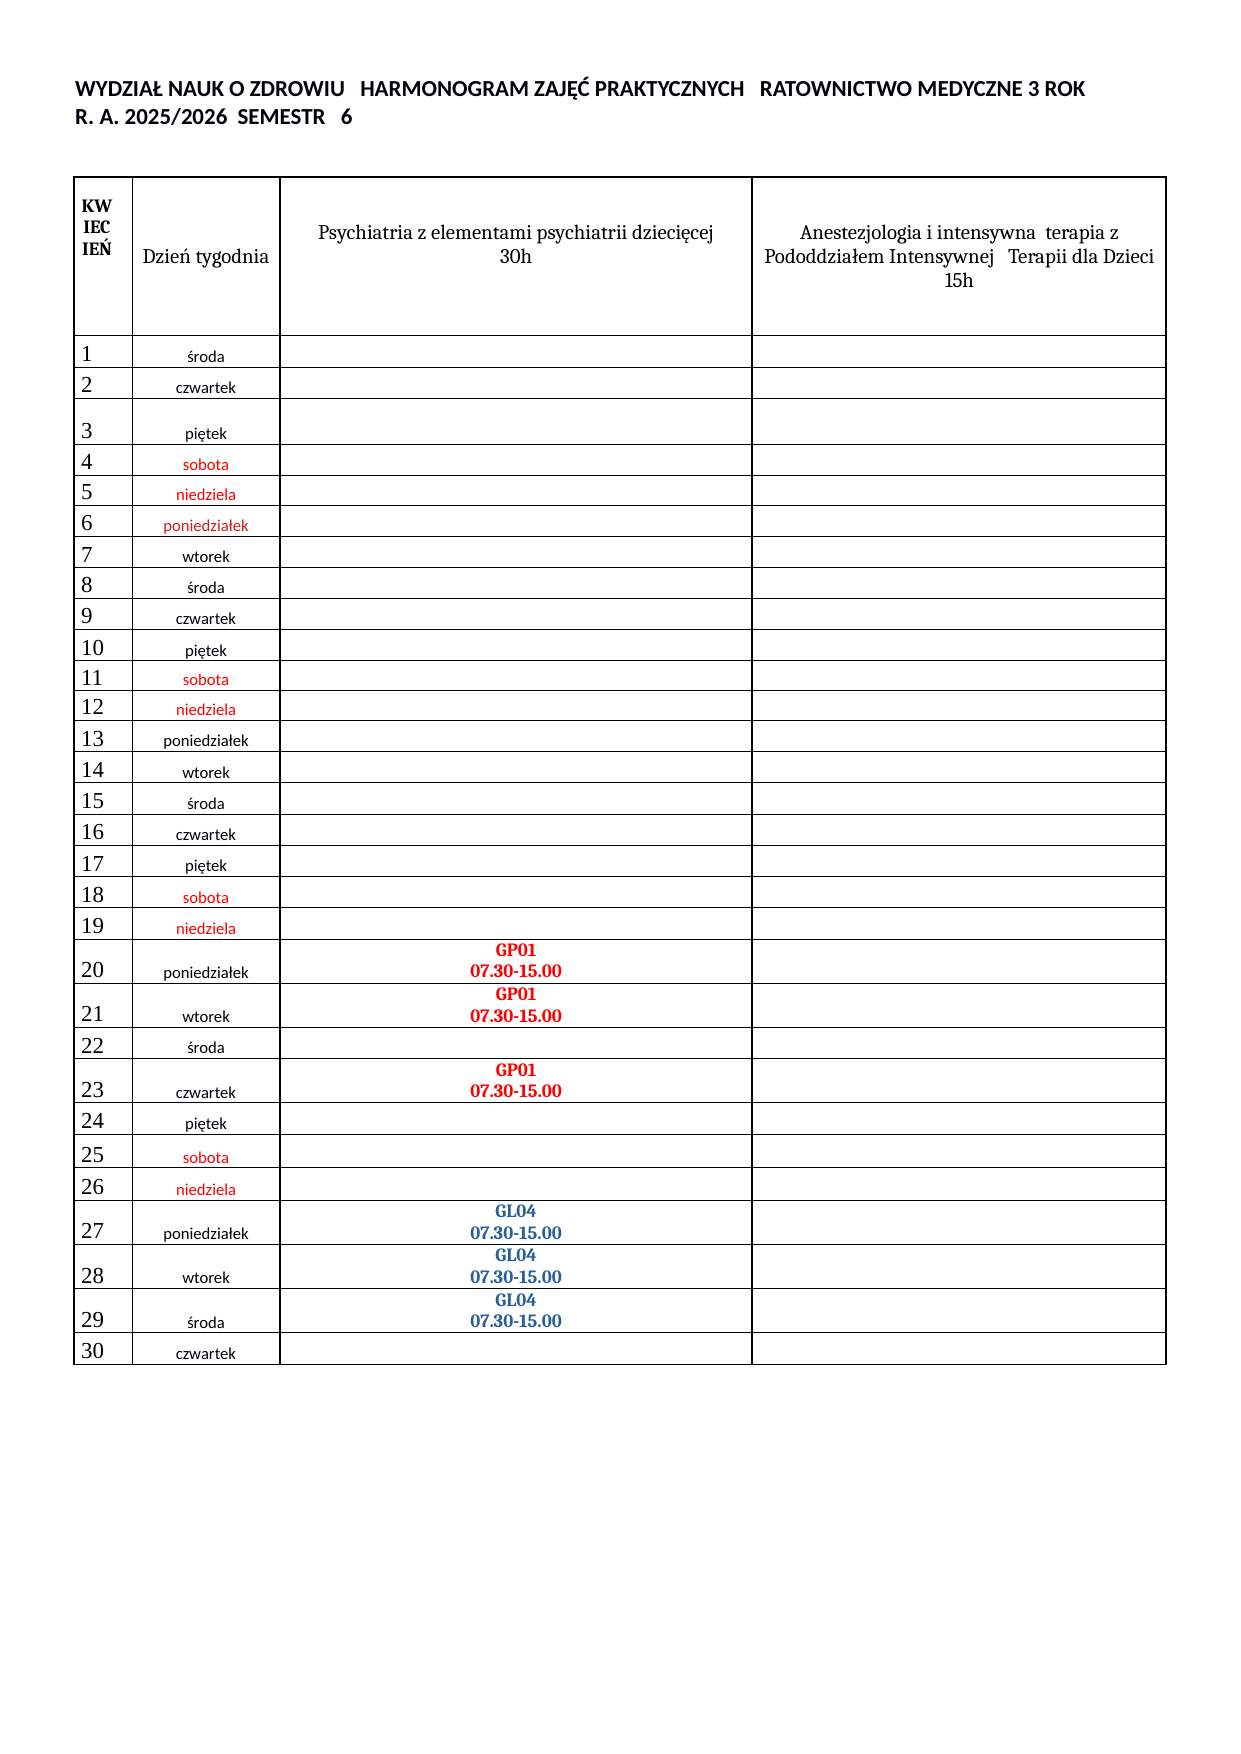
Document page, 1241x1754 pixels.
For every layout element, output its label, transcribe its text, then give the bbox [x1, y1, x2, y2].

table_cell 13 [75, 721, 132, 751]
table_cell wtorek [133, 984, 279, 1027]
table_cell [281, 599, 751, 629]
table_cell sobota [133, 661, 279, 690]
table_cell wtorek [133, 537, 279, 567]
table_cell środa [133, 1289, 279, 1332]
table_cell 8 [75, 568, 132, 598]
table_cell piętek [133, 846, 279, 876]
table_cell 7 [75, 537, 132, 567]
table_cell czwartek [133, 599, 279, 629]
table_cell 16 [75, 815, 132, 845]
table_cell 28 [75, 1245, 132, 1288]
table_cell [753, 368, 1165, 398]
table_cell sobota [133, 877, 279, 907]
table_cell wtorek [133, 1245, 279, 1288]
table_cell piętek [133, 630, 279, 660]
table_cell [281, 445, 751, 475]
table_cell 11 [75, 661, 132, 690]
table_cell [753, 1333, 1165, 1363]
table_cell [753, 783, 1165, 813]
table_cell [753, 752, 1165, 782]
table_cell [753, 908, 1165, 938]
table_cell GP01 07.30-15.00 [281, 940, 751, 983]
table_cell 2 [75, 368, 132, 398]
table_cell niedziela [133, 691, 279, 720]
table_cell [281, 752, 751, 782]
table_cell 19 [75, 908, 132, 938]
table_cell [753, 399, 1165, 443]
table_cell 14 [75, 752, 132, 782]
table_header Psychiatria z elementami psychiatrii dziecięcej 30h [281, 178, 751, 335]
table_cell [281, 336, 751, 367]
table_cell 4 [75, 445, 132, 475]
table_cell poniedziałek [133, 506, 279, 536]
table_cell [753, 877, 1165, 907]
table_cell [281, 1135, 751, 1167]
table_cell [753, 1135, 1165, 1167]
table_cell czwartek [133, 815, 279, 845]
table_cell piętek [133, 399, 279, 443]
table_cell [281, 476, 751, 504]
table_cell [281, 691, 751, 720]
table_cell 5 [75, 476, 132, 504]
table_cell [281, 846, 751, 876]
table_cell [753, 599, 1165, 629]
table_cell [281, 1028, 751, 1058]
table_cell [753, 537, 1165, 567]
table_cell 25 [75, 1135, 132, 1167]
table_header Anestezjologia i intensywna terapia z Pododdziałem Intensywnej Terapii dla Dzieci 15h [753, 178, 1165, 335]
table_cell wtorek [133, 752, 279, 782]
table_cell [753, 940, 1165, 983]
table_cell [753, 1059, 1165, 1102]
table_cell poniedziałek [133, 721, 279, 751]
table_cell [753, 1028, 1165, 1058]
table_cell środa [133, 783, 279, 813]
table_cell [753, 568, 1165, 598]
table_cell [281, 877, 751, 907]
table_cell 9 [75, 599, 132, 629]
table_cell 18 [75, 877, 132, 907]
table_cell GL04 07.30-15.00 [281, 1245, 751, 1288]
table_cell [753, 476, 1165, 504]
table_cell [281, 908, 751, 938]
table_cell [753, 984, 1165, 1027]
table_cell 12 [75, 691, 132, 720]
table_cell [753, 445, 1165, 475]
table_cell [753, 1245, 1165, 1288]
table_cell 23 [75, 1059, 132, 1102]
table_cell GP01 07.30-15.00 [281, 984, 751, 1027]
table_cell [753, 1201, 1165, 1244]
table_cell [281, 368, 751, 398]
table_cell [281, 399, 751, 443]
table_cell [281, 506, 751, 536]
table_cell [281, 630, 751, 660]
table_header Dzień tygodnia [133, 178, 279, 335]
table_cell [281, 721, 751, 751]
table_cell 29 [75, 1289, 132, 1332]
table_cell [281, 537, 751, 567]
table_cell 24 [75, 1103, 132, 1133]
table_cell czwartek [133, 1333, 279, 1363]
table_cell czwartek [133, 368, 279, 398]
table_cell [753, 336, 1165, 367]
table_cell [281, 661, 751, 690]
table_cell [281, 1333, 751, 1363]
table_cell [281, 783, 751, 813]
table_cell 27 [75, 1201, 132, 1244]
table_cell 26 [75, 1168, 132, 1200]
table_cell 20 [75, 940, 132, 983]
table_cell [753, 846, 1165, 876]
table_cell środa [133, 1028, 279, 1058]
table_cell 6 [75, 506, 132, 536]
table_cell niedziela [133, 476, 279, 504]
table_cell środa [133, 336, 279, 367]
table_cell czwartek [133, 1059, 279, 1102]
table_cell [753, 1168, 1165, 1200]
table_cell [753, 506, 1165, 536]
table_cell 21 [75, 984, 132, 1027]
table_cell niedziela [133, 908, 279, 938]
table_cell 15 [75, 783, 132, 813]
table_cell sobota [133, 445, 279, 475]
table_cell [753, 630, 1165, 660]
table_cell [281, 815, 751, 845]
table_cell poniedziałek [133, 940, 279, 983]
table_cell 17 [75, 846, 132, 876]
table_cell 10 [75, 630, 132, 660]
table_cell sobota [133, 1135, 279, 1167]
table_cell piętek [133, 1103, 279, 1133]
table_cell [281, 1168, 751, 1200]
table_cell 22 [75, 1028, 132, 1058]
table_cell [753, 691, 1165, 720]
table_cell [753, 721, 1165, 751]
table_cell niedziela [133, 1168, 279, 1200]
table_cell poniedziałek [133, 1201, 279, 1244]
table_cell 3 [75, 399, 132, 443]
table_cell [753, 815, 1165, 845]
table_cell 1 [75, 336, 132, 367]
table_cell GL04 07.30-15.00 [281, 1289, 751, 1332]
table_cell [753, 1289, 1165, 1332]
table_cell GL04 07.30-15.00 [281, 1201, 751, 1244]
table_cell [753, 661, 1165, 690]
table_cell [753, 1103, 1165, 1133]
table_cell [281, 568, 751, 598]
table_cell środa [133, 568, 279, 598]
table_cell [281, 1103, 751, 1133]
table_header KWIECIEŃ [75, 178, 132, 335]
table_cell 30 [75, 1333, 132, 1363]
table_cell GP01 07.30-15.00 [281, 1059, 751, 1102]
